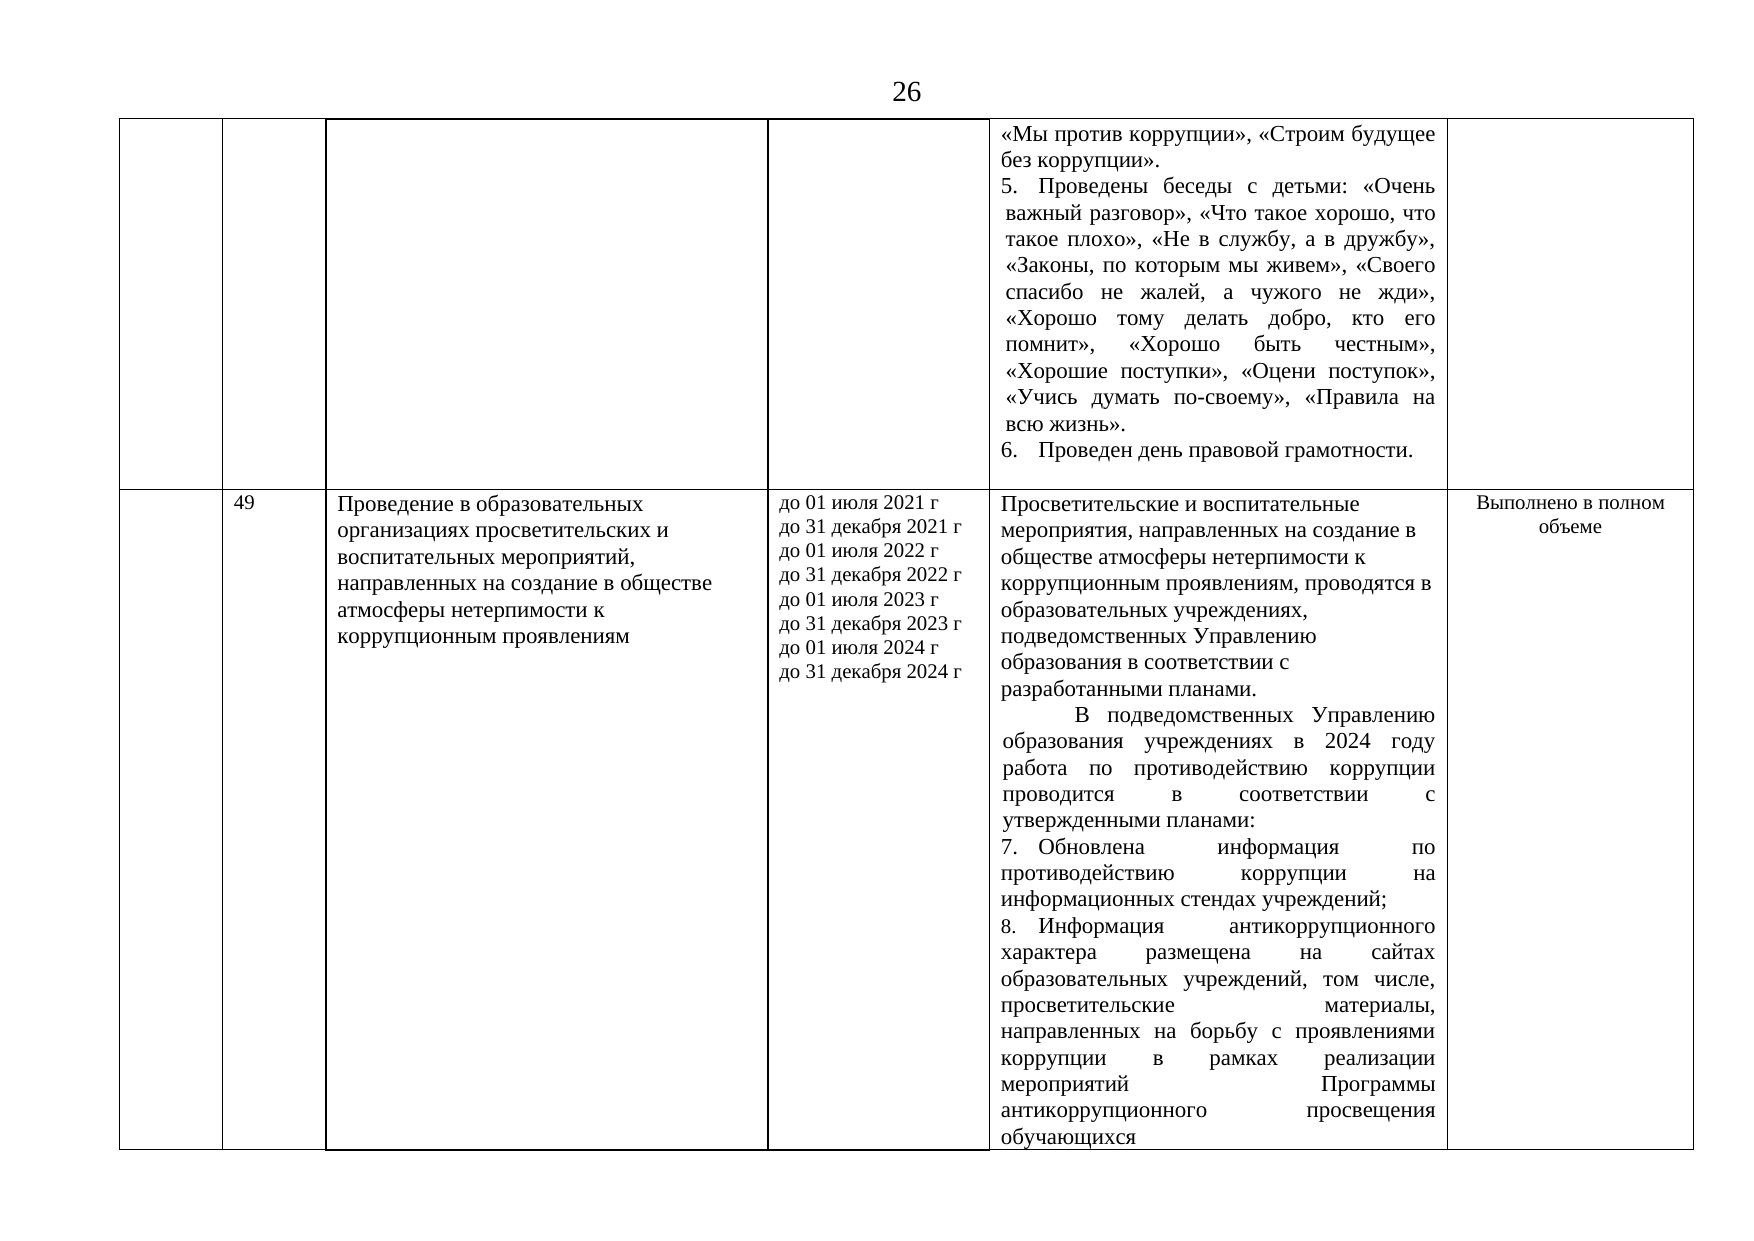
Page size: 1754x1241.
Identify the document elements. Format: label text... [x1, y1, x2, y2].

table_cell «Мы против коррупции», «Строим будущее без коррупции». Проведены беседы с детьми: «Очень важный разговор», «Что такое хорошо, что такое плохо», «Не в службу, а в дружбу», «Законы, по которым мы живем», «Своего спасибо не жалей, а чужого не жди», «Хорошо тому делать добро, кто его помнит», «Хорошо быть честным», «Хорошие поступки», «Оцени поступок», «Учись думать по-своему», «Правила на всю жизнь». Проведен день правовой грамотности. [990, 119, 1447, 489]
table_cell [327, 120, 767, 489]
table_cell [120, 119, 222, 489]
table_cell Проведение в образовательных организациях просветительских и воспитательных мероприятий, направленных на создание в обществе атмосферы нетерпимости к коррупционным проявлениям [327, 490, 767, 1149]
table_cell до 01 июля 2021 г до 31 декабря 2021 г до 01 июля 2022 г до 31 декабря 2022 г до 01 июля 2023 г до 31 декабря 2023 г до 01 июля 2024 г до 31 декабря 2024 г [769, 490, 989, 1149]
table_cell Выполнено в полном объеме [1448, 490, 1693, 1149]
table_cell [120, 490, 222, 1149]
table_cell [769, 120, 989, 489]
table_cell [223, 119, 325, 489]
table_cell 49 [223, 490, 325, 1149]
table_cell [1448, 119, 1693, 489]
table_cell Просветительские и воспитательные мероприятия, направленных на создание в обществе атмосферы нетерпимости к коррупционным проявлениям, проводятся в образовательных учреждениях, подведомственных Управлению образования в соответствии с разработанными планами. В подведомственных Управлению образования учреждениях в 2024 году работа по противодействию коррупции проводится в соответствии с утвержденными планами: Обновлена информация по противодействию коррупции на информационных стендах учреждений; Информация антикоррупционного характера размещена на сайтах образовательных учреждений, том числе, просветительские материалы, направленных на борьбу с проявлениями коррупции в рамках реализации мероприятий Программы антикоррупционного просвещения обучающихся [990, 490, 1447, 1149]
